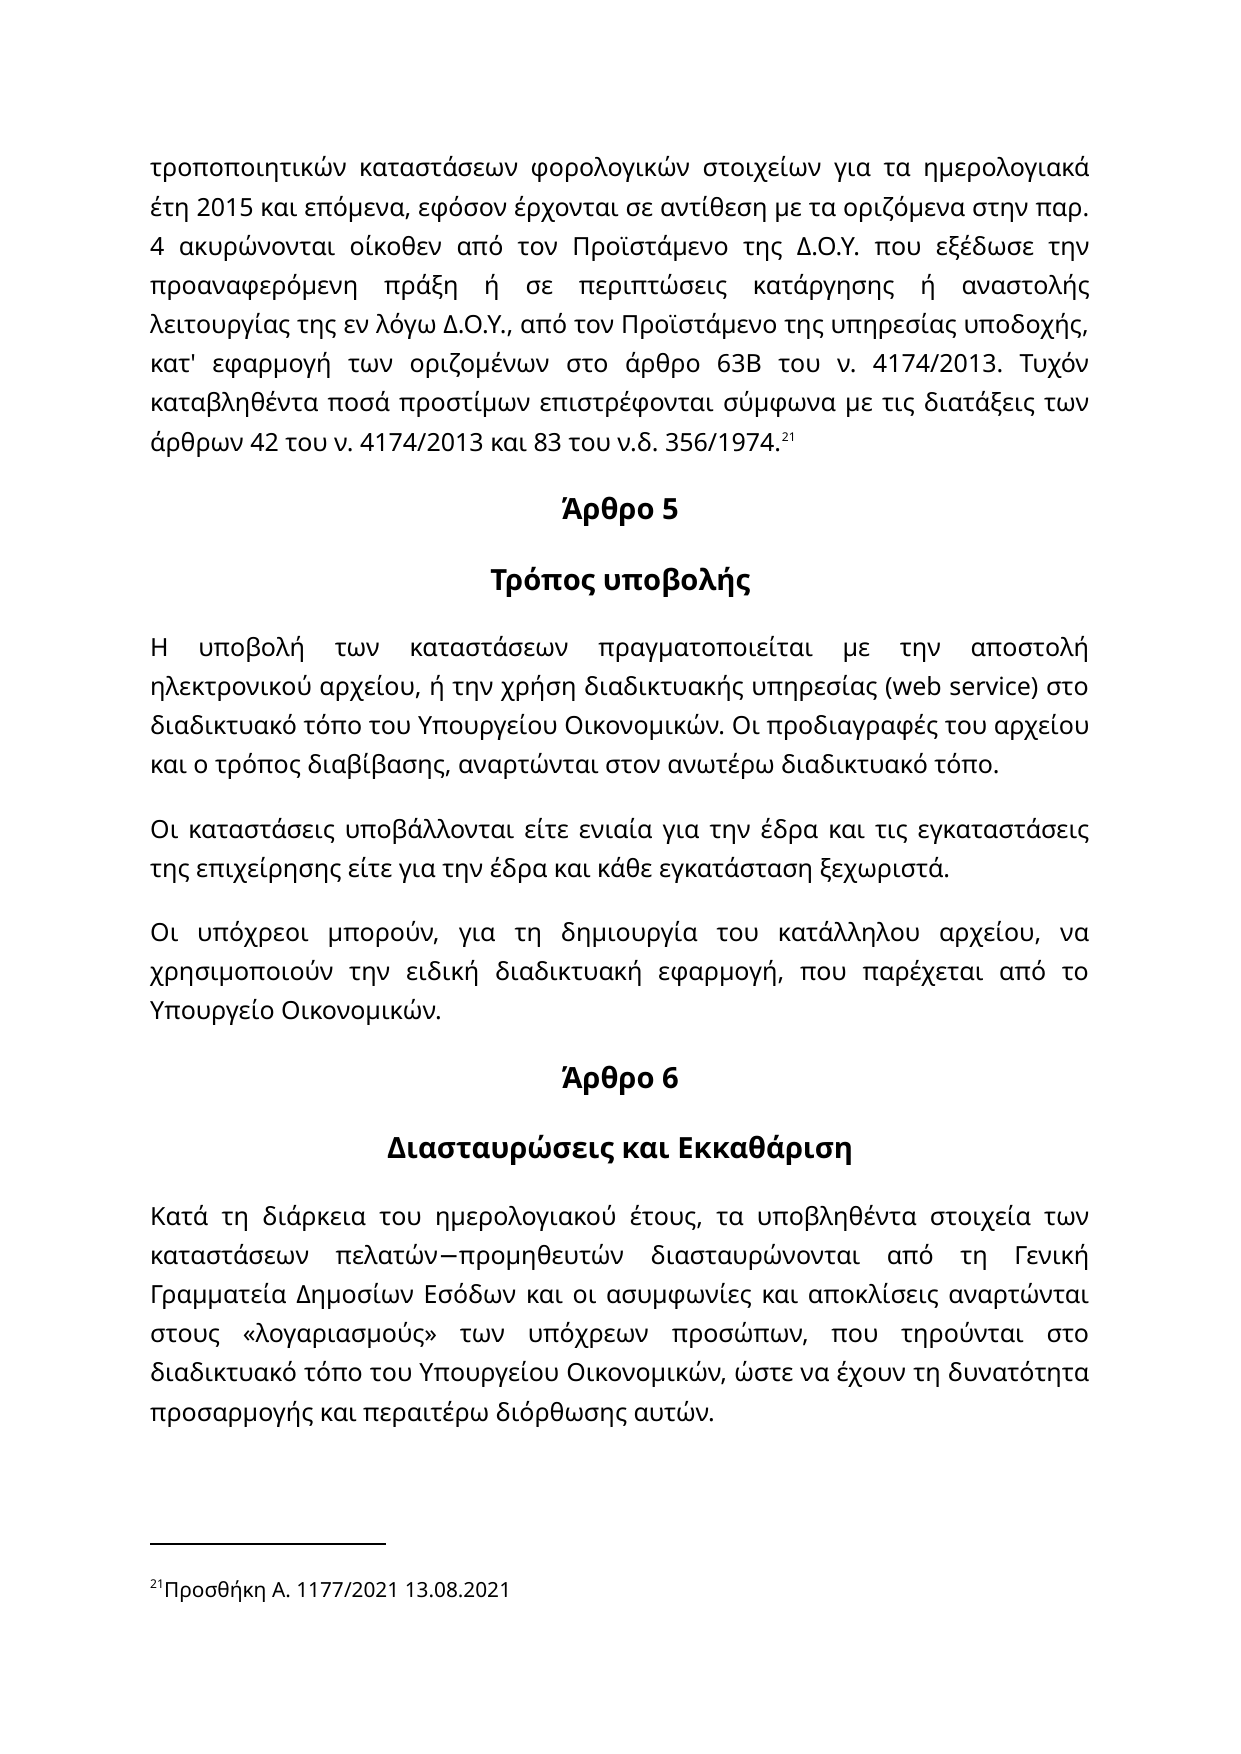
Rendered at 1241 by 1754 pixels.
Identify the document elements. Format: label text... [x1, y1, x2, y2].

text Οι υπόχρεοι μπορούν, για τη δημιουργία του κατάλληλου αρχείου, να χρησιμοποιούν την ειδική διαδικτυακή εφαρμογή, που παρέχεται από το Υπουργείο Οικονομικών. [150, 914, 1090, 1027]
text τροποποιητικών καταστάσεων φορολογικών στοιχείων για τα ημερολογιακά έτη 2015 και επόμενα, εφόσον έρχονται σε αντίθεση με τα οριζόμενα στην παρ. 4 ακυρώνονται οίκοθεν από τον Προϊστάμενο της Δ.Ο.Υ. που εξέδωσε την προαναφερόμενη πράξη ή σε περιπτώσεις κατάργησης ή αναστολής λειτουργίας της εν λόγω Δ.Ο.Υ., από τον Προϊστάμενο της υπηρεσίας υποδοχής, κατ' εφαρμογή των οριζομένων στο άρθρο 63Β του ν. 4174/2013. Τυχόν καταβληθέντα ποσά προστίμων επιστρέφονται σύμφωνα με τις διατάξεις των άρθρων 42 του ν. 4174/2013 και 83 του ν.δ. 356/1974. [150, 150, 1090, 458]
subtitle Άρθρο 6 [150, 1057, 1090, 1097]
text Κατά τη διάρκεια του ημερολογιακού έτους, τα υποβληθέντα στοιχεία των καταστάσεων πελατών−προμηθευτών διασταυρώνονται από τη Γενική Γραμματεία Δημοσίων Εσόδων και οι ασυμφωνίες και αποκλίσεις αναρτώνται στους «λογαριασμούς» των υπόχρεων προσώπων, που τηρούνται στο διαδικτυακό τόπο του Υπουργείου Οικονομικών, ώστε να έχουν τη δυνατότητα προσαρμογής και περαιτέρω διόρθωσης αυτών. [150, 1198, 1090, 1428]
text Η υποβολή των καταστάσεων πραγματοποιείται με την αποστολή ηλεκτρονικού αρχείου, ή την χρήση διαδικτυακής υπηρεσίας (web service) στο διαδικτυακό τόπο του Υπουργείου Οικονομικών. Οι προδιαγραφές του αρχείου και ο τρόπος διαβίβασης, αναρτώνται στον ανωτέρω διαδικτυακό τόπο. [150, 629, 1090, 781]
subtitle Τρόπος υποβολής [150, 559, 1090, 599]
subtitle Άρθρο 5 [150, 488, 1090, 528]
text Προσθήκη A. 1177/2021 13.08.2021 [150, 1576, 1090, 1604]
subtitle Διασταυρώσεις και Εκκαθάριση [150, 1128, 1090, 1167]
text Οι καταστάσεις υποβάλλονται είτε ενιαία για την έδρα και τις εγκαταστάσεις της επιχείρησης είτε για την έδρα και κάθε εγκατάσταση ξεχωριστά. [150, 811, 1090, 884]
